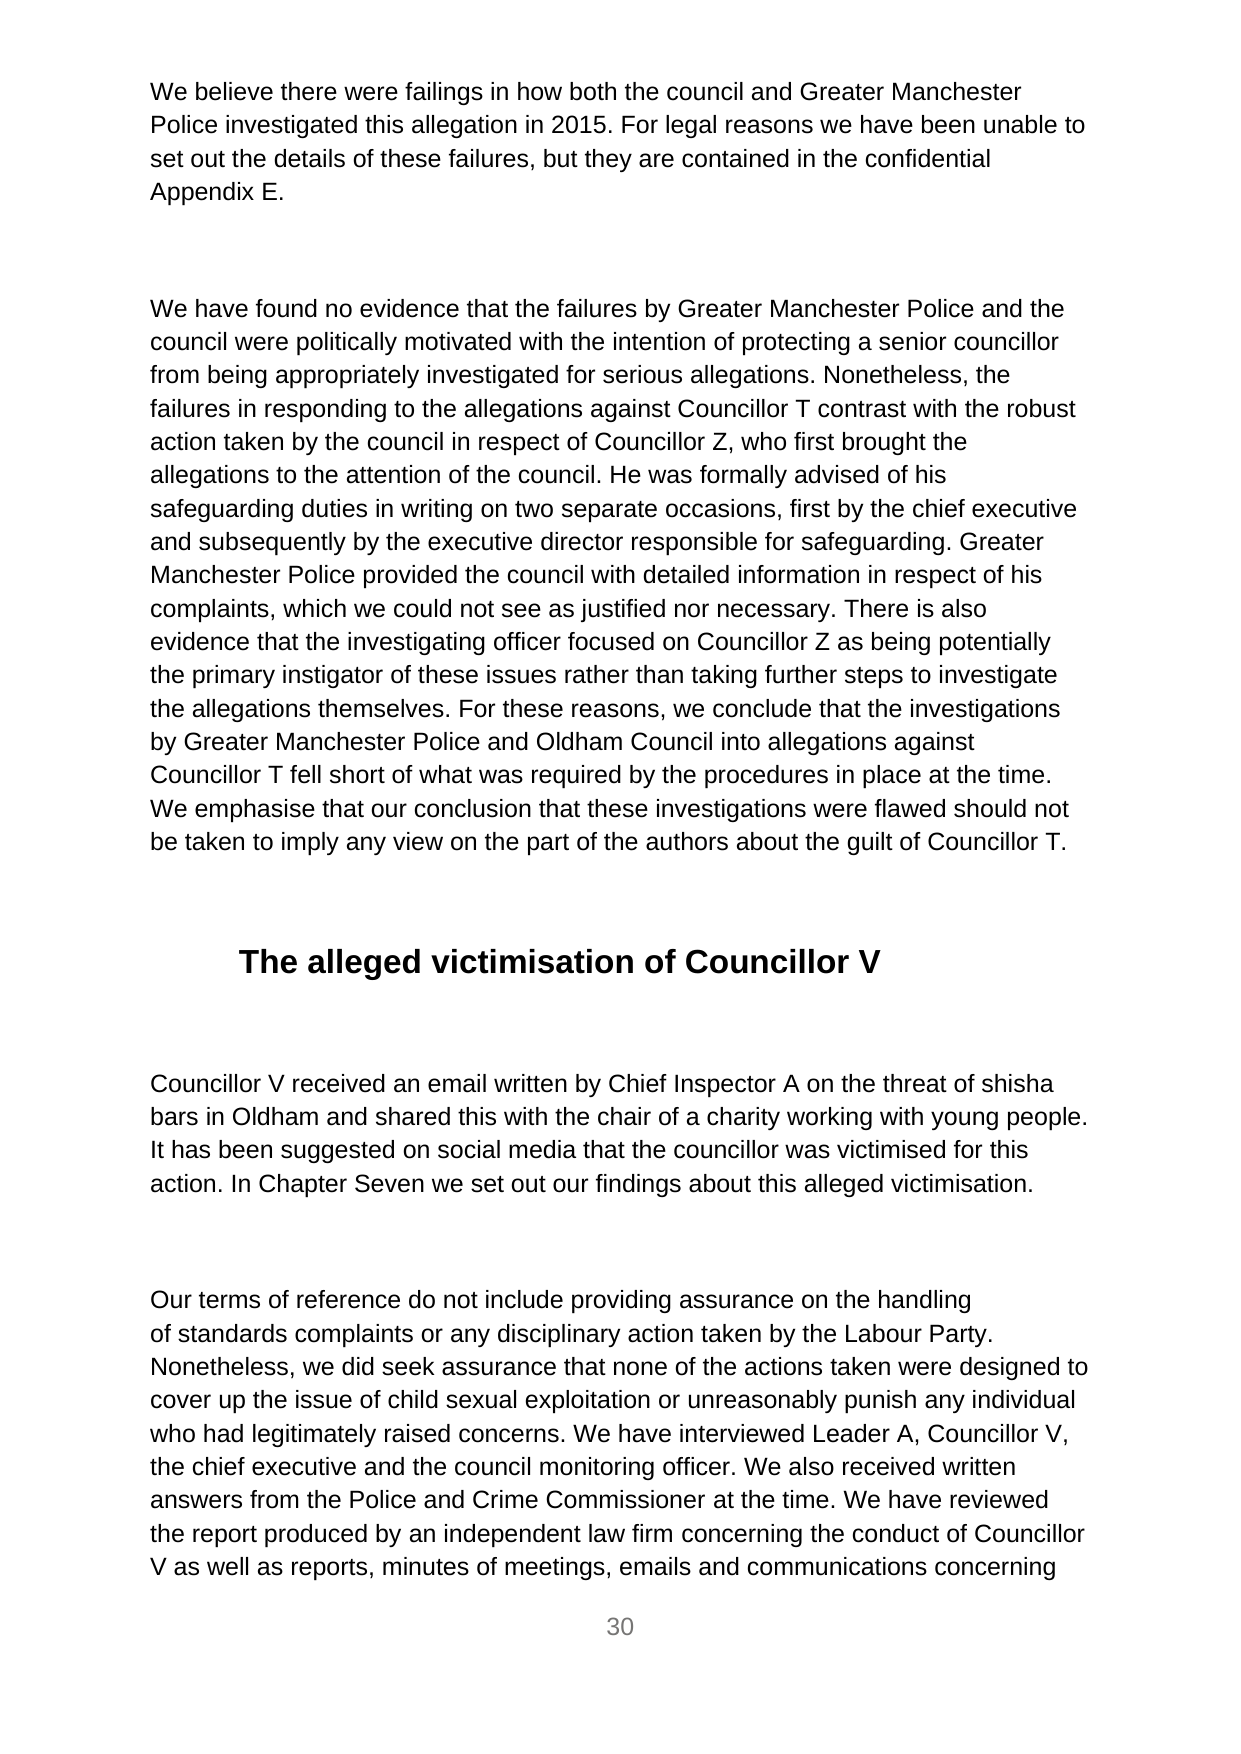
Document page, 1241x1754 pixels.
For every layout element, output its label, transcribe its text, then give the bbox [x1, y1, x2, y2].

text We have found no evidence that the failures by Greater Manchester Police and the council were politically motivated with the intention of protecting a senior councillor from being appropriately investigated for serious allegations. Nonetheless, the failures in responding to the allegations against Councillor T contrast with the robust action taken by the council in respect of Councillor Z, who first brought the allegations to the attention of the council. He was formally advised of his safeguarding duties in writing on two separate occasions, first by the chief executive and subsequently by the executive director responsible for safeguarding. Greater Manchester Police provided the council with detailed information in respect of his complaints, which we could not see as justified nor necessary. There is also evidence that the investigating officer focused on Councillor Z as being potentially the primary instigator of these issues rather than taking further steps to investigate the allegations themselves. For these reasons, we conclude that the investigations by Greater Manchester Police and Oldham Council into allegations against Councillor T fell short of what was required by the procedures in place at the time. We emphasise that our conclusion that these investigations were flawed should not be taken to imply any view on the part of the authors about the guilt of Councillor T. [150, 291, 1090, 857]
subtitle The alleged victimisation of Councillor V [239, 941, 1090, 982]
text Councillor V received an email written by Chief Inspector A on the threat of shisha bars in Oldham and shared this with the chair of a charity working with young people. It has been suggested on social media that the councillor was victimised for this action. In Chapter Seven we set out our findings about this alleged victimisation. [150, 1066, 1090, 1199]
text We believe there were failings in how both the council and Greater Manchester Police investigated this allegation in 2015. For legal reasons we have been unable to set out the details of these failures, but they are contained in the confidential Appendix E. [150, 74, 1090, 207]
text Our terms of reference do not include providing assurance on the handling of standards complaints or any disciplinary action taken by the Labour Party. Nonetheless, we did seek assurance that none of the actions taken were designed to cover up the issue of child sexual exploitation or unreasonably punish any individual who had legitimately raised concerns. We have interviewed Leader A, Councillor V, the chief executive and the council monitoring officer. We also received written answers from the Police and Crime Commissioner at the time. We have reviewed the report produced by an independent law firm concerning the conduct of Councillor V as well as reports, minutes of meetings, emails and communications concerning [150, 1282, 1090, 1582]
